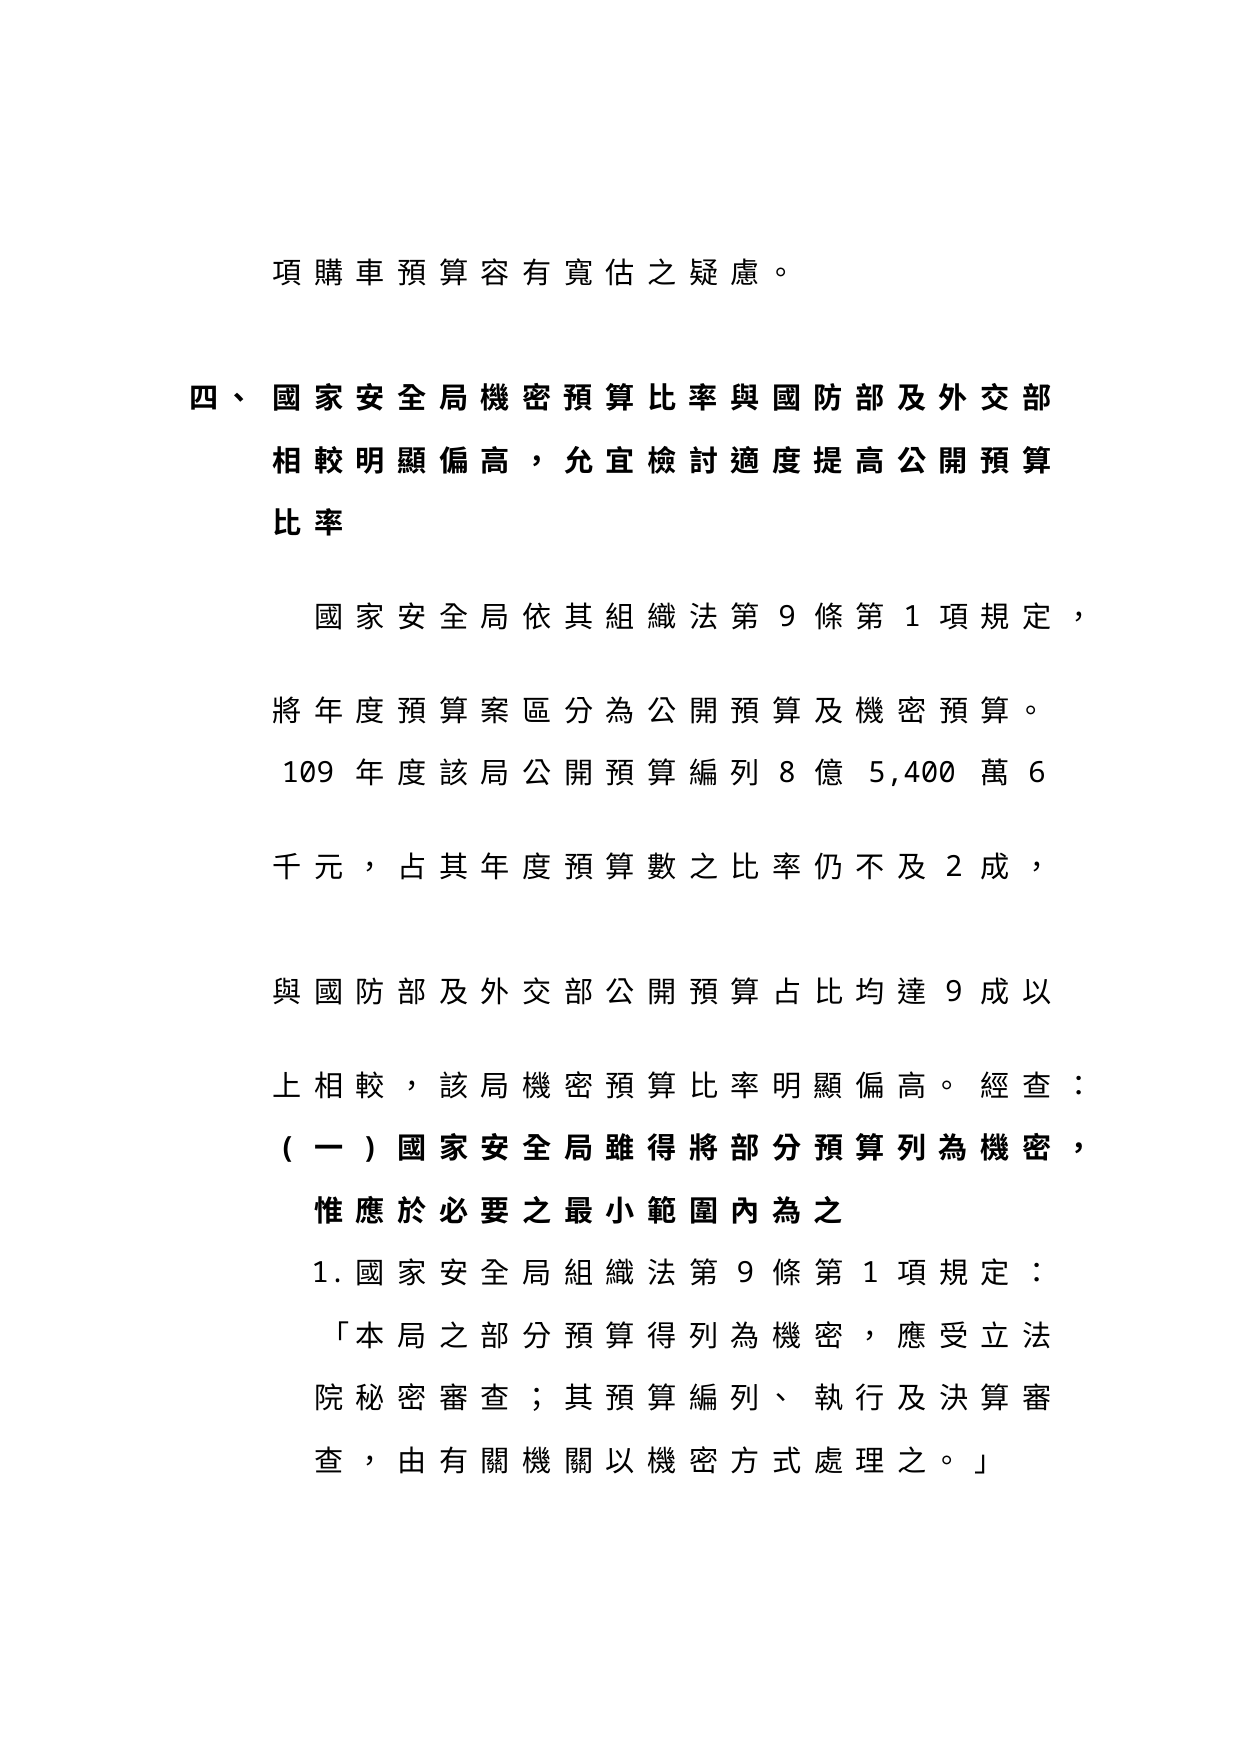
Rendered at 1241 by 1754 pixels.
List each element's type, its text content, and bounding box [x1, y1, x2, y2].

text (一)國家安全局雖得將部分預算列為機密，惟應於必要之最小範圍內為之 [242, 1104, 1058, 1229]
text 1.國家安全局組織法第9條第1項規定：「本局之部分預算得列為機密，應受立法院秘密審查；其預算編列、執行及決算審查，由有關機關以機密方式處理之。」 [271, 1229, 1058, 1479]
text 項購車預算容有寬估之疑慮。 [242, 229, 1058, 292]
text 四、國家安全局機密預算比率與國防部及外交部相較明顯偏高，允宜檢討適度提高公開預算比率 [183, 354, 1058, 542]
text 國家安全局依其組織法第9條第1項規定，將年度預算案區分為公開預算及機密預算。109年度該局公開預算編列8億5,400萬6千元，占其年度預算數之比率仍不及2成，與國防部及外交部公開預算占比均達9成以上相較，該局機密預算比率明顯偏高。經查： [242, 542, 1058, 1104]
